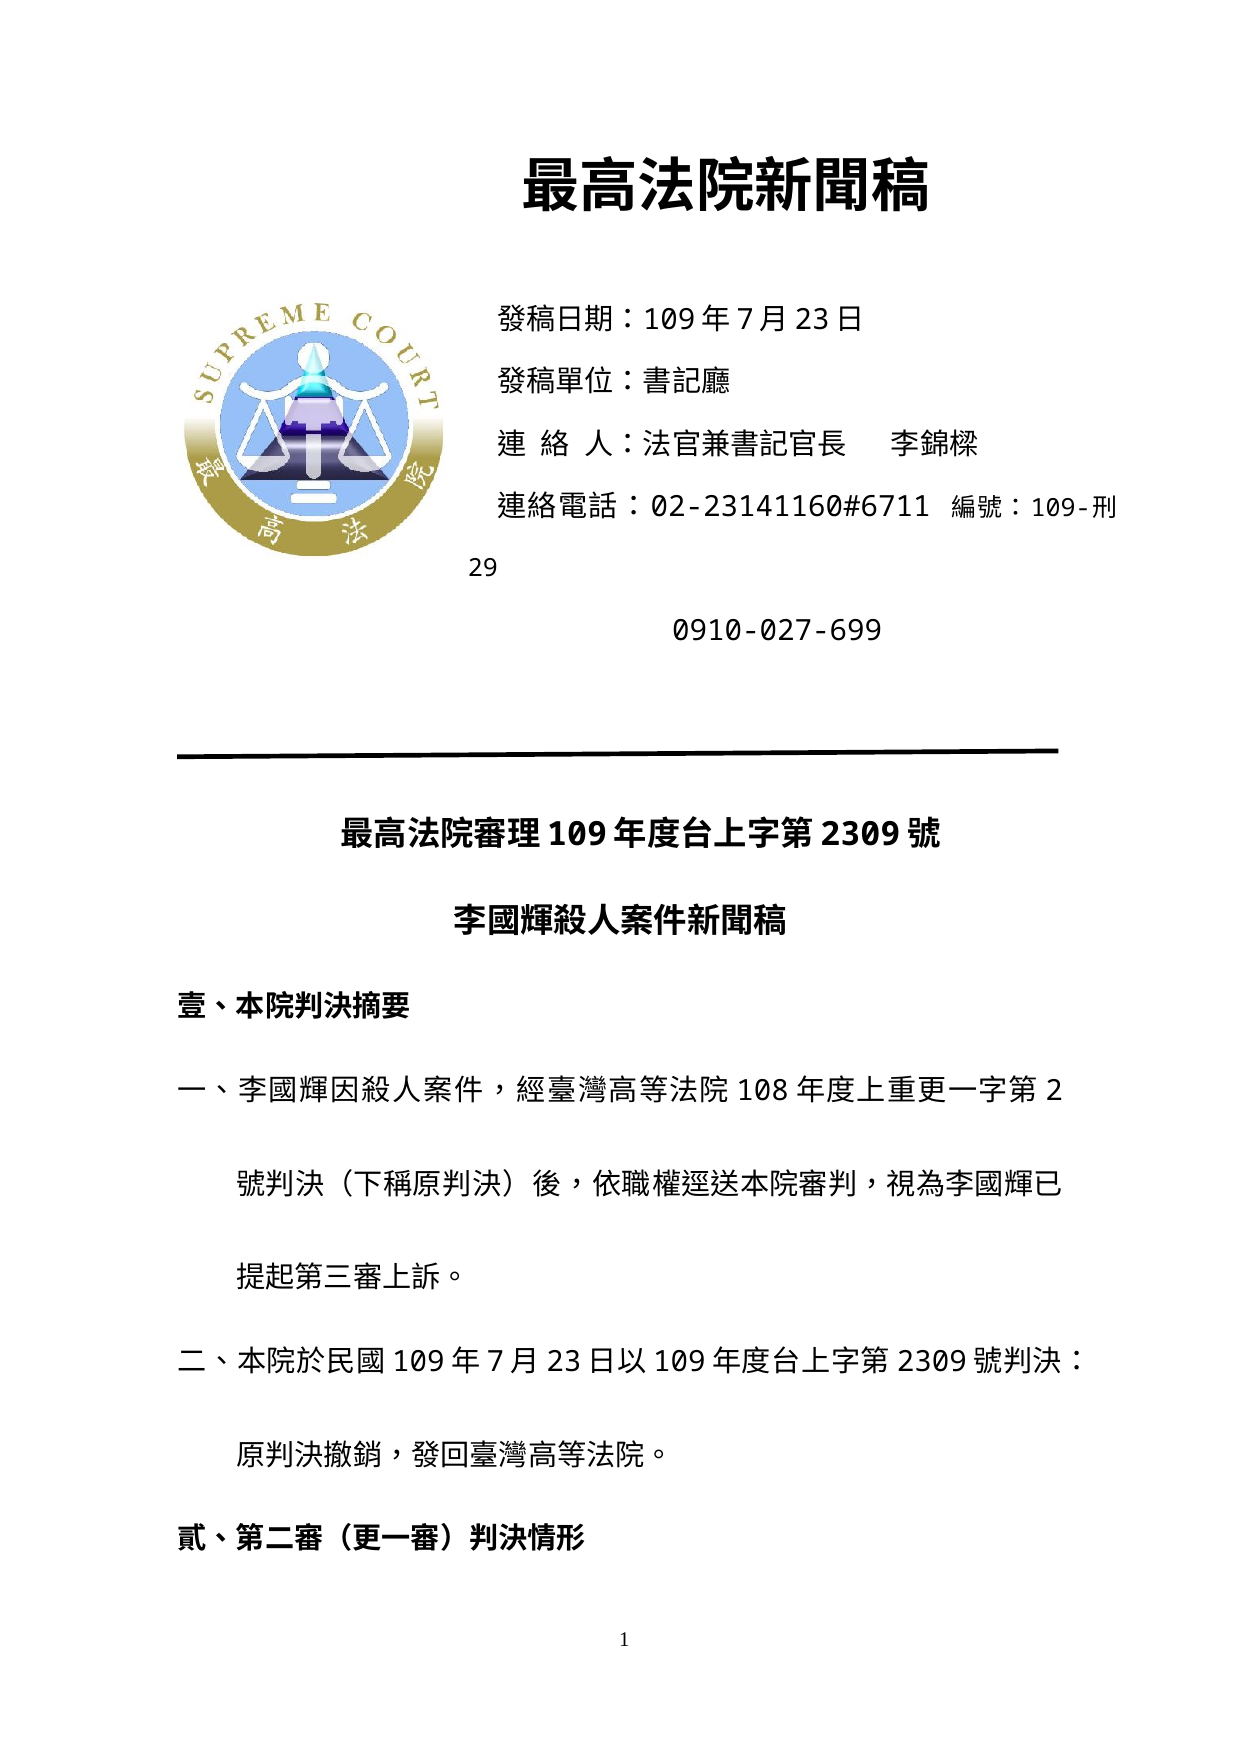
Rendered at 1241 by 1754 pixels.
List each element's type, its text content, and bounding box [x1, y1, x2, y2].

text 貳、第二審（更一審）判決情形 [177, 1494, 1063, 1557]
text 一、李國輝因殺人案件，經臺灣高等法院108年度上重更一字第2 號判決（下稱原判決）後，依職權逕送本院審判，視為李國輝已提起第三審上訴。 [177, 1046, 1063, 1296]
text 二、本院於民國109年7月23日以109年度台上字第2309號判決：原判決撤銷，發回臺灣高等法院。 [177, 1317, 1063, 1473]
text 李國輝殺人案件新聞稿 [177, 876, 1063, 938]
table_header 最高法院新聞稿 發稿日期：109年7月23日 發稿單位：書記廳 連 絡 人：法官兼書記官長 李錦樑 連絡電話：02-23141160#6711 編號：109-刑29 0910-027-699 [465, 108, 1120, 712]
table_header [161, 108, 465, 712]
text 最高法院審理109年度台上字第2309號 [177, 789, 1063, 852]
text 壹、本院判決摘要 [177, 962, 1063, 1025]
